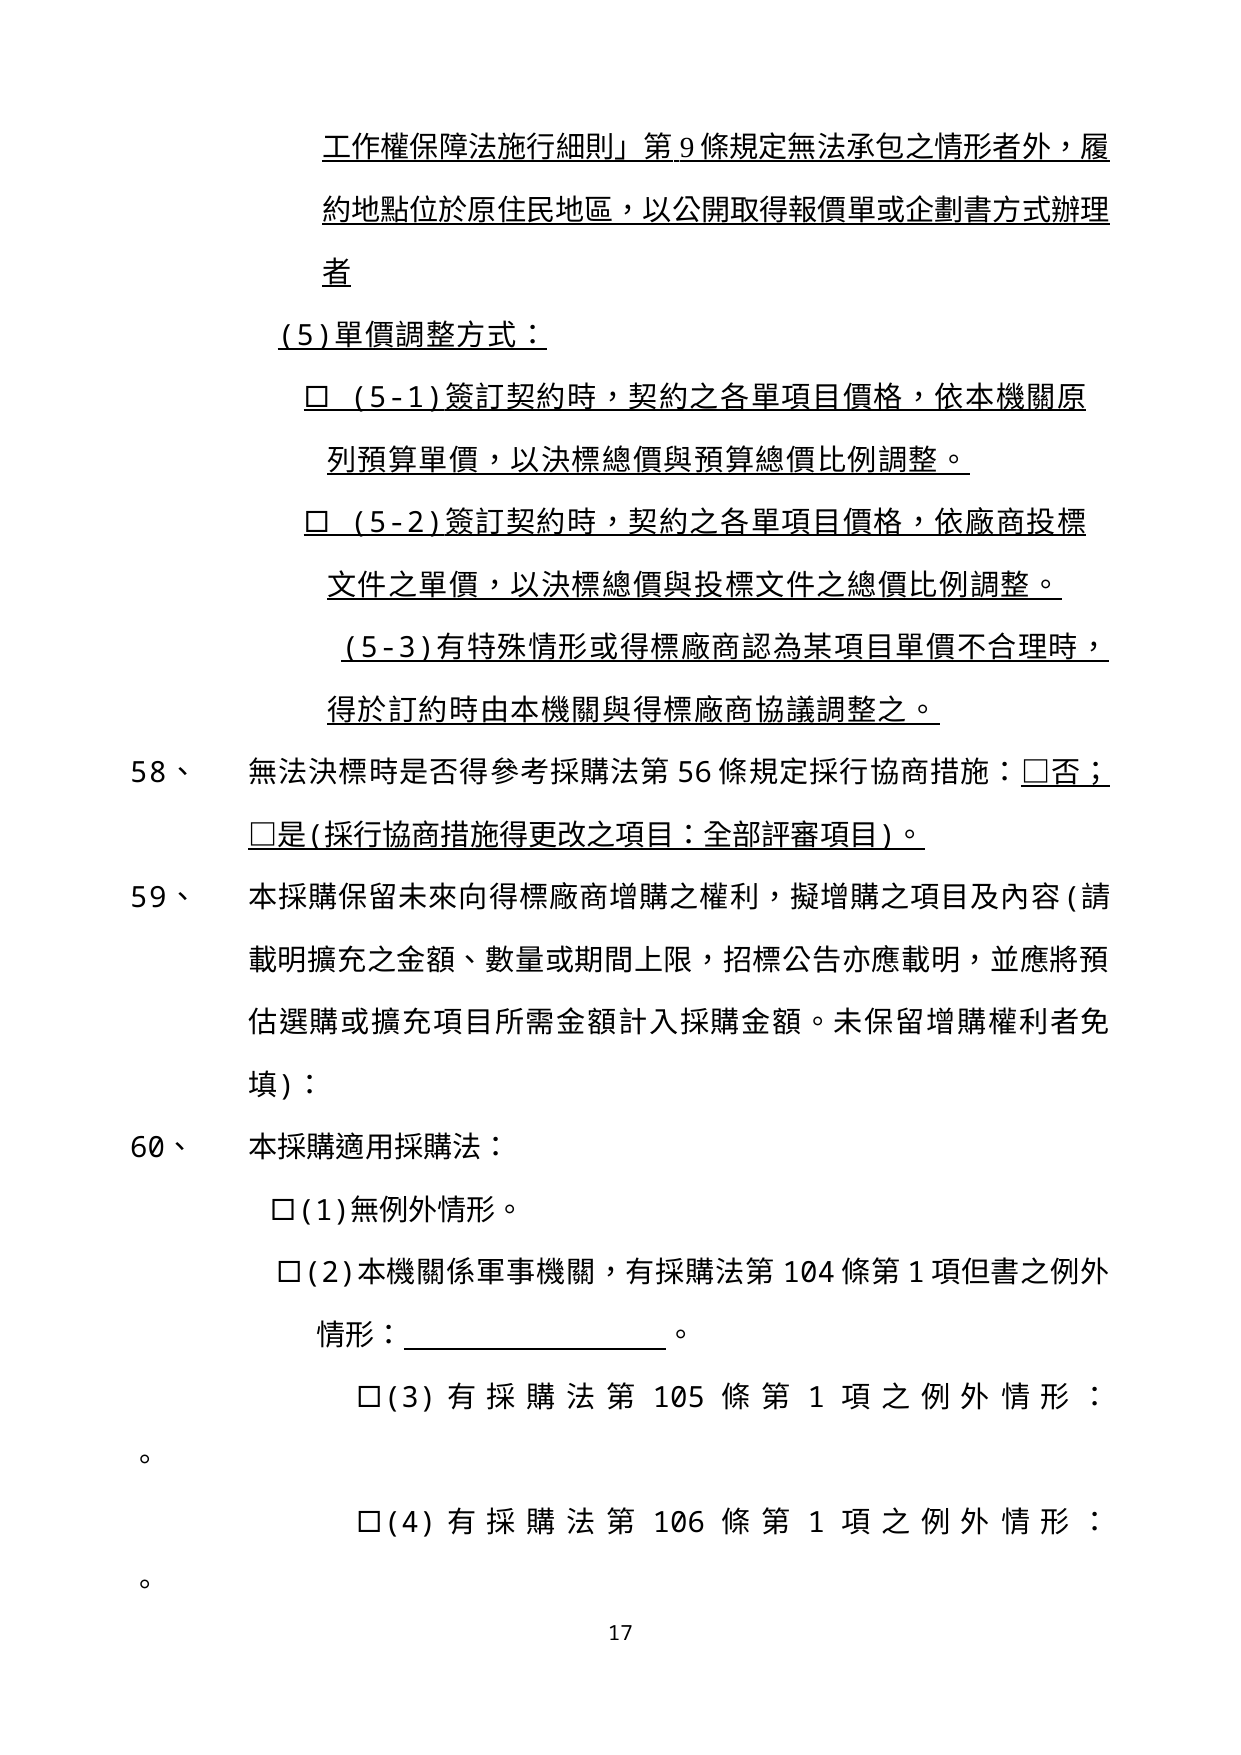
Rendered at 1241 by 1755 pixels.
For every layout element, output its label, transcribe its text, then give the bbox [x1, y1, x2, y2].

text (1)無例外情形。 [130, 1166, 1110, 1228]
text  (5-2)簽訂契約時，契約之各單項目價格，依廠商投標文件之單價，以決標總價與投標文件之總價比例調整。 [247, 478, 1110, 603]
text (4)有採購法第106條第1項之例外情形： 。 [130, 1478, 1110, 1603]
text (5-3)有特殊情形或得標廠商認為某項目單價不合理時，得於訂約時由本機關與得標廠商協議調整之。 [247, 603, 1110, 728]
text  (5-1)簽訂契約時，契約之各單項目價格，依本機關原列預算單價，以決標總價與預算總價比例調整。 [247, 353, 1110, 478]
list 本採購適用採購法： [130, 1103, 1110, 1166]
text (5)單價調整方式： [277, 291, 1110, 353]
list 本採購保留未來向得標廠商增購之權利，擬增購之項目及內容(請載明擴充之金額、數量或期間上限，招標公告亦應載明，並應將預估選購或擴充項目所需金額計入採購金額。未保留增購權利者免填)： [130, 853, 1110, 1103]
text 工作權保障法施行細則」第9條規定無法承包之情形者外，履約地點位於原住民地區，以公開取得報價單或企劃書方式辦理者 [247, 103, 1110, 291]
text (2)本機關係軍事機關，有採購法第104條第1項但書之例外情形： 。 [130, 1228, 1110, 1353]
text (3)有採購法第105條第1項之例外情形： 。 [130, 1353, 1110, 1478]
list 無法決標時是否得參考採購法第56條規定採行協商措施：□否； □是(採行協商措施得更改之項目：全部評審項目)。 [130, 728, 1110, 853]
